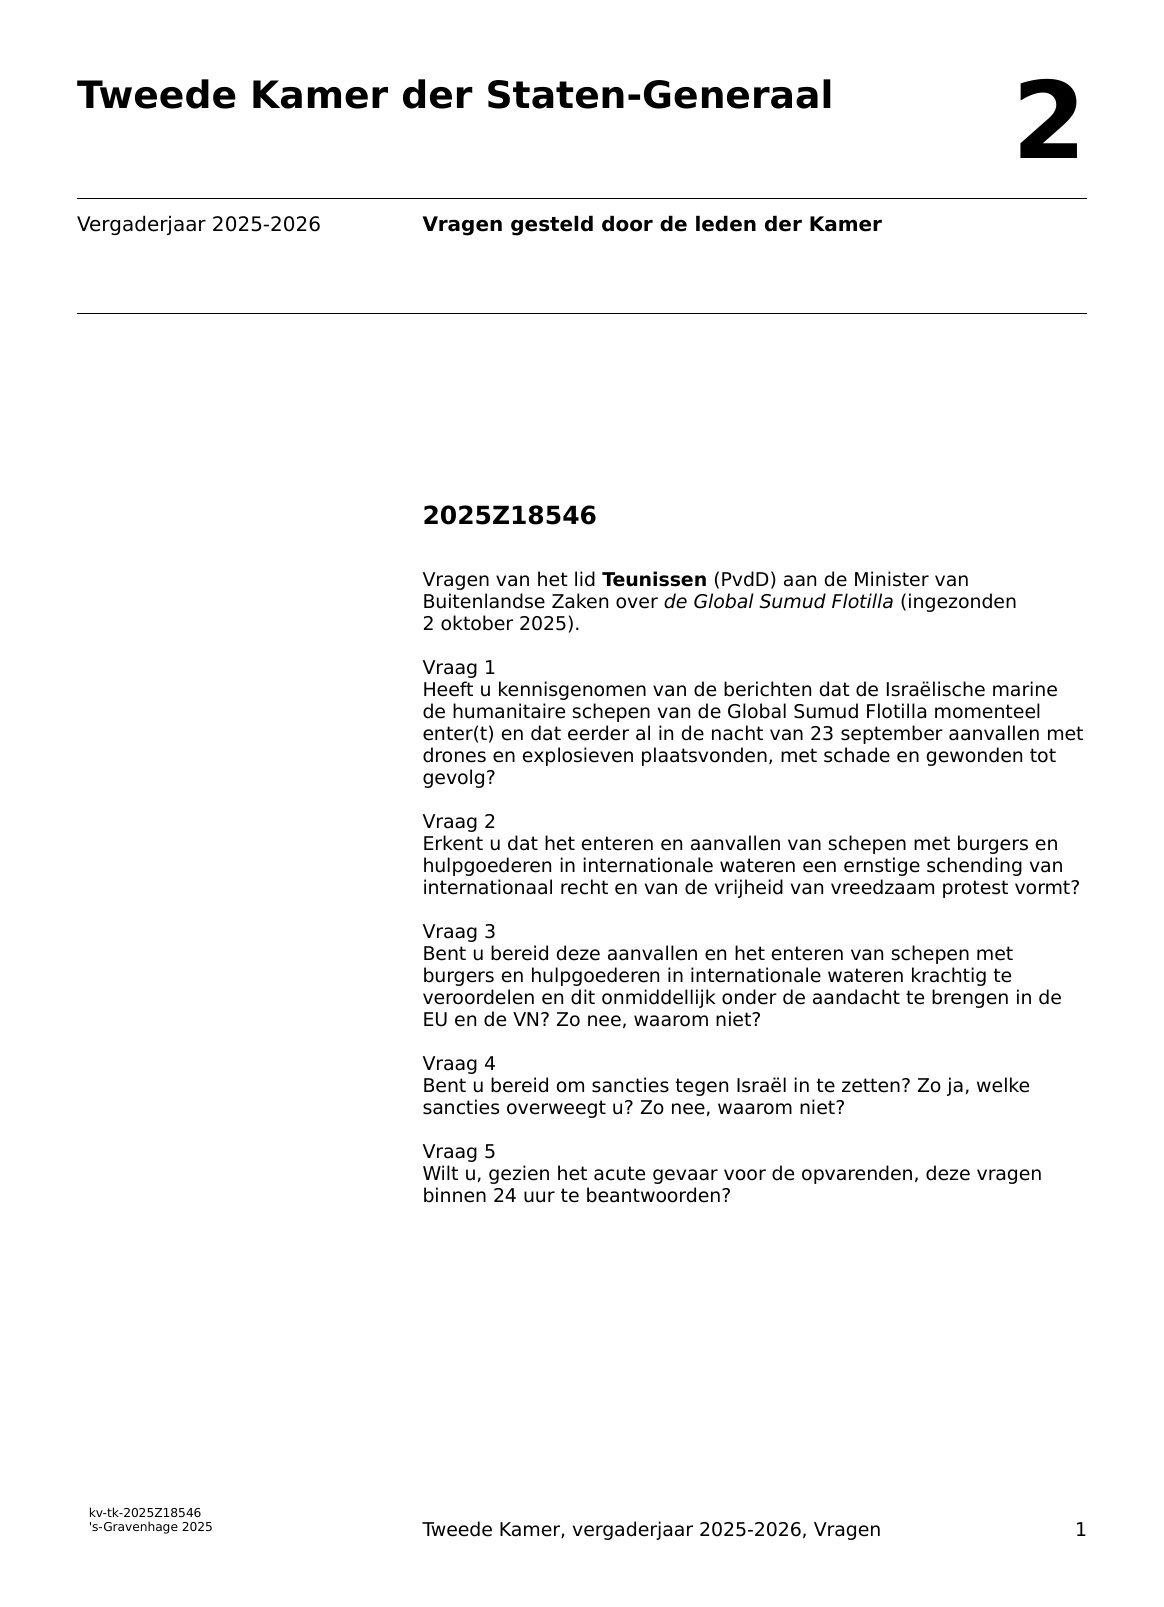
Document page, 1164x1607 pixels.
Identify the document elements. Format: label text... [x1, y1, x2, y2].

table_header 2 [886, 59, 1087, 198]
table_header Tweede Kamer der Staten-Generaal [77, 59, 886, 198]
text Vragen van het lid Teunissen (PvdD) aan de Minister van Buitenlandse Zaken over de Global Sumud Flotilla (ingezonden 2 oktober 2025). [422, 569, 1087, 635]
text Wilt u, gezien het acute gevaar voor de opvarenden, deze vragen binnen 24 uur te beantwoorden? [422, 1163, 1087, 1207]
text Vraag 1 [422, 657, 1087, 679]
text Vraag 4 [422, 1053, 1087, 1075]
text Vraag 5 [422, 1141, 1087, 1163]
text kv-tk-2025Z18546 [88, 1506, 323, 1520]
text Erkent u dat het enteren en aanvallen van schepen met burgers en hulpgoederen in internationale wateren een ernstige schending van internationaal recht en van de vrijheid van vreedzaam protest vormt? [422, 833, 1087, 899]
text Heeft u kennisgenomen van de berichten dat de Israëlische marine de humanitaire schepen van de Global Sumud Flotilla momenteel enter(t) en dat eerder al in de nacht van 23 september aanvallen met drones en explosieven plaatsvonden, met schade en gewonden tot gevolg? [422, 679, 1087, 789]
text Bent u bereid deze aanvallen en het enteren van schepen met burgers en hulpgoederen in internationale wateren krachtig te veroordelen en dit onmiddellijk onder de aandacht te brengen in de EU en de VN? Zo nee, waarom niet? [422, 943, 1087, 1031]
text Vraag 3 [422, 921, 1087, 943]
text 2025Z18546 [422, 501, 1087, 531]
text 's-Gravenhage 2025 [88, 1520, 323, 1534]
text Bent u bereid om sancties tegen Israël in te zetten? Zo ja, welke sancties overweegt u? Zo nee, waarom niet? [422, 1075, 1087, 1119]
table_cell Vragen gesteld door de leden der Kamer [422, 199, 1087, 313]
text Vraag 2 [422, 811, 1087, 833]
table_cell Vergaderjaar 2025-2026 [77, 199, 422, 313]
